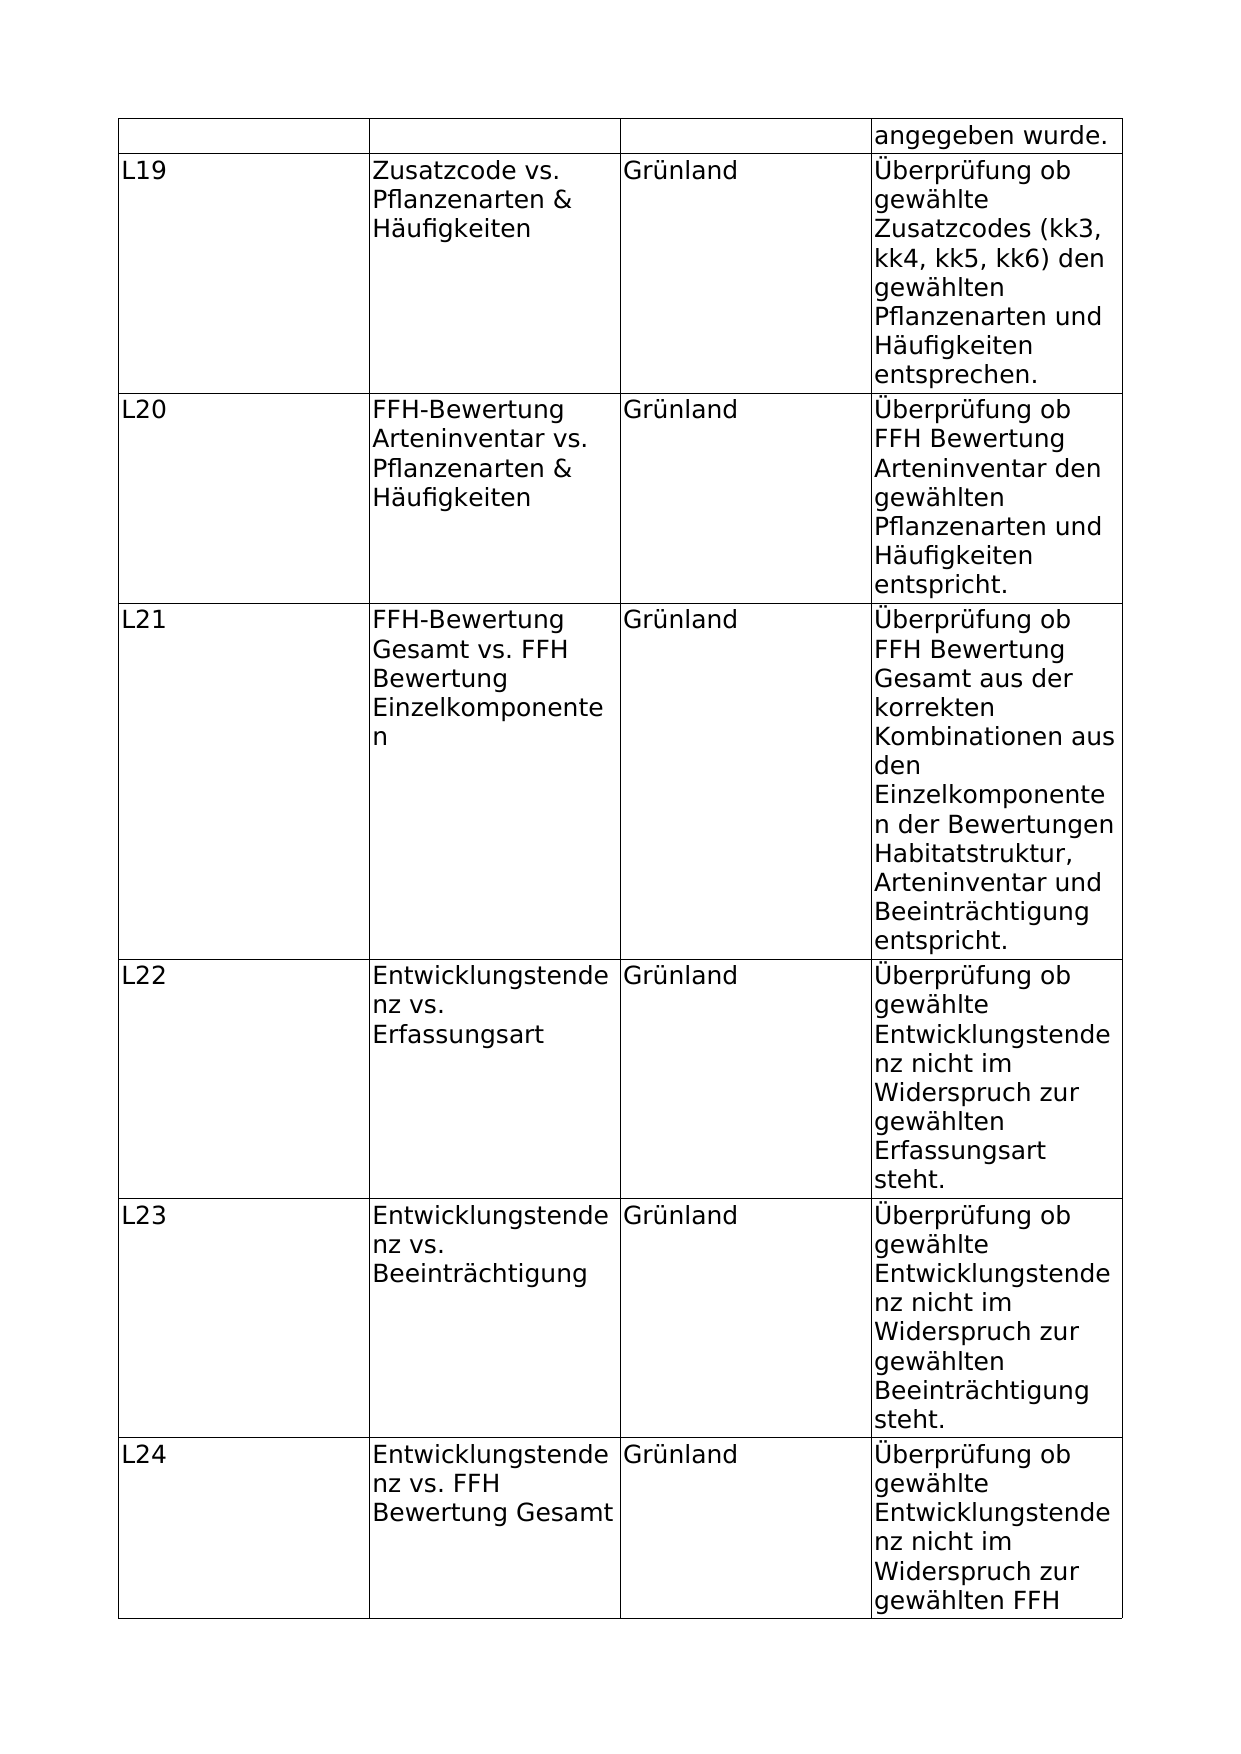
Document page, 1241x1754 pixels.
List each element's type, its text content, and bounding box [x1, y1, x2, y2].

table_cell Grünland [621, 960, 871, 1198]
table_cell Überprüfung ob gewählte Entwicklungstendenz nicht im Widerspruch zur gewählten Erfassungsart steht. [872, 960, 1122, 1198]
table_cell L19 [119, 154, 369, 392]
table_cell L24 [119, 1438, 369, 1618]
table_cell Überprüfung ob FFH Bewertung Gesamt aus der korrekten Kombinationen aus den Einzelkomponenten der Bewertungen Habitatstruktur, Arteninventar und Beeinträchtigung entspricht. [872, 604, 1122, 958]
table_cell L22 [119, 960, 369, 1198]
table_cell [119, 119, 369, 153]
table_cell L20 [119, 394, 369, 603]
table_cell Zusatzcode vs. Pflanzenarten & Häufigkeiten [370, 154, 620, 392]
table_cell [621, 119, 871, 153]
table_cell FFH-Bewertung Arteninventar vs. Pflanzenarten & Häufigkeiten [370, 394, 620, 603]
table_cell Grünland [621, 1438, 871, 1618]
table_cell Überprüfung ob gewählte Entwicklungstendenz nicht im Widerspruch zur gewählten Beeinträchtigung steht. [872, 1199, 1122, 1437]
table_cell Überprüfung ob FFH Bewertung Arteninventar den gewählten Pflanzenarten und Häufigkeiten entspricht. [872, 394, 1122, 603]
table_cell L23 [119, 1199, 369, 1437]
table_cell Grünland [621, 154, 871, 392]
table_cell Überprüfung ob gewählte Entwicklungstendenz nicht im Widerspruch zur gewählten FFH [872, 1438, 1122, 1618]
table_cell FFH-Bewertung Gesamt vs. FFH Bewertung Einzelkomponenten [370, 604, 620, 958]
table_cell Grünland [621, 394, 871, 603]
table_cell Entwicklungstendenz vs. Erfassungsart [370, 960, 620, 1198]
table_cell L21 [119, 604, 369, 958]
table_cell [370, 119, 620, 153]
table_cell Entwicklungstendenz vs. FFH Bewertung Gesamt [370, 1438, 620, 1618]
table_cell Grünland [621, 1199, 871, 1437]
table_cell Überprüfung ob gewählte Zusatzcodes (kk3, kk4, kk5, kk6) den gewählten Pflanzenarten und Häufigkeiten entsprechen. [872, 154, 1122, 392]
table_cell Grünland [621, 604, 871, 958]
table_cell Entwicklungstendenz vs. Beeinträchtigung [370, 1199, 620, 1437]
table_cell angegeben wurde. [872, 119, 1122, 153]
